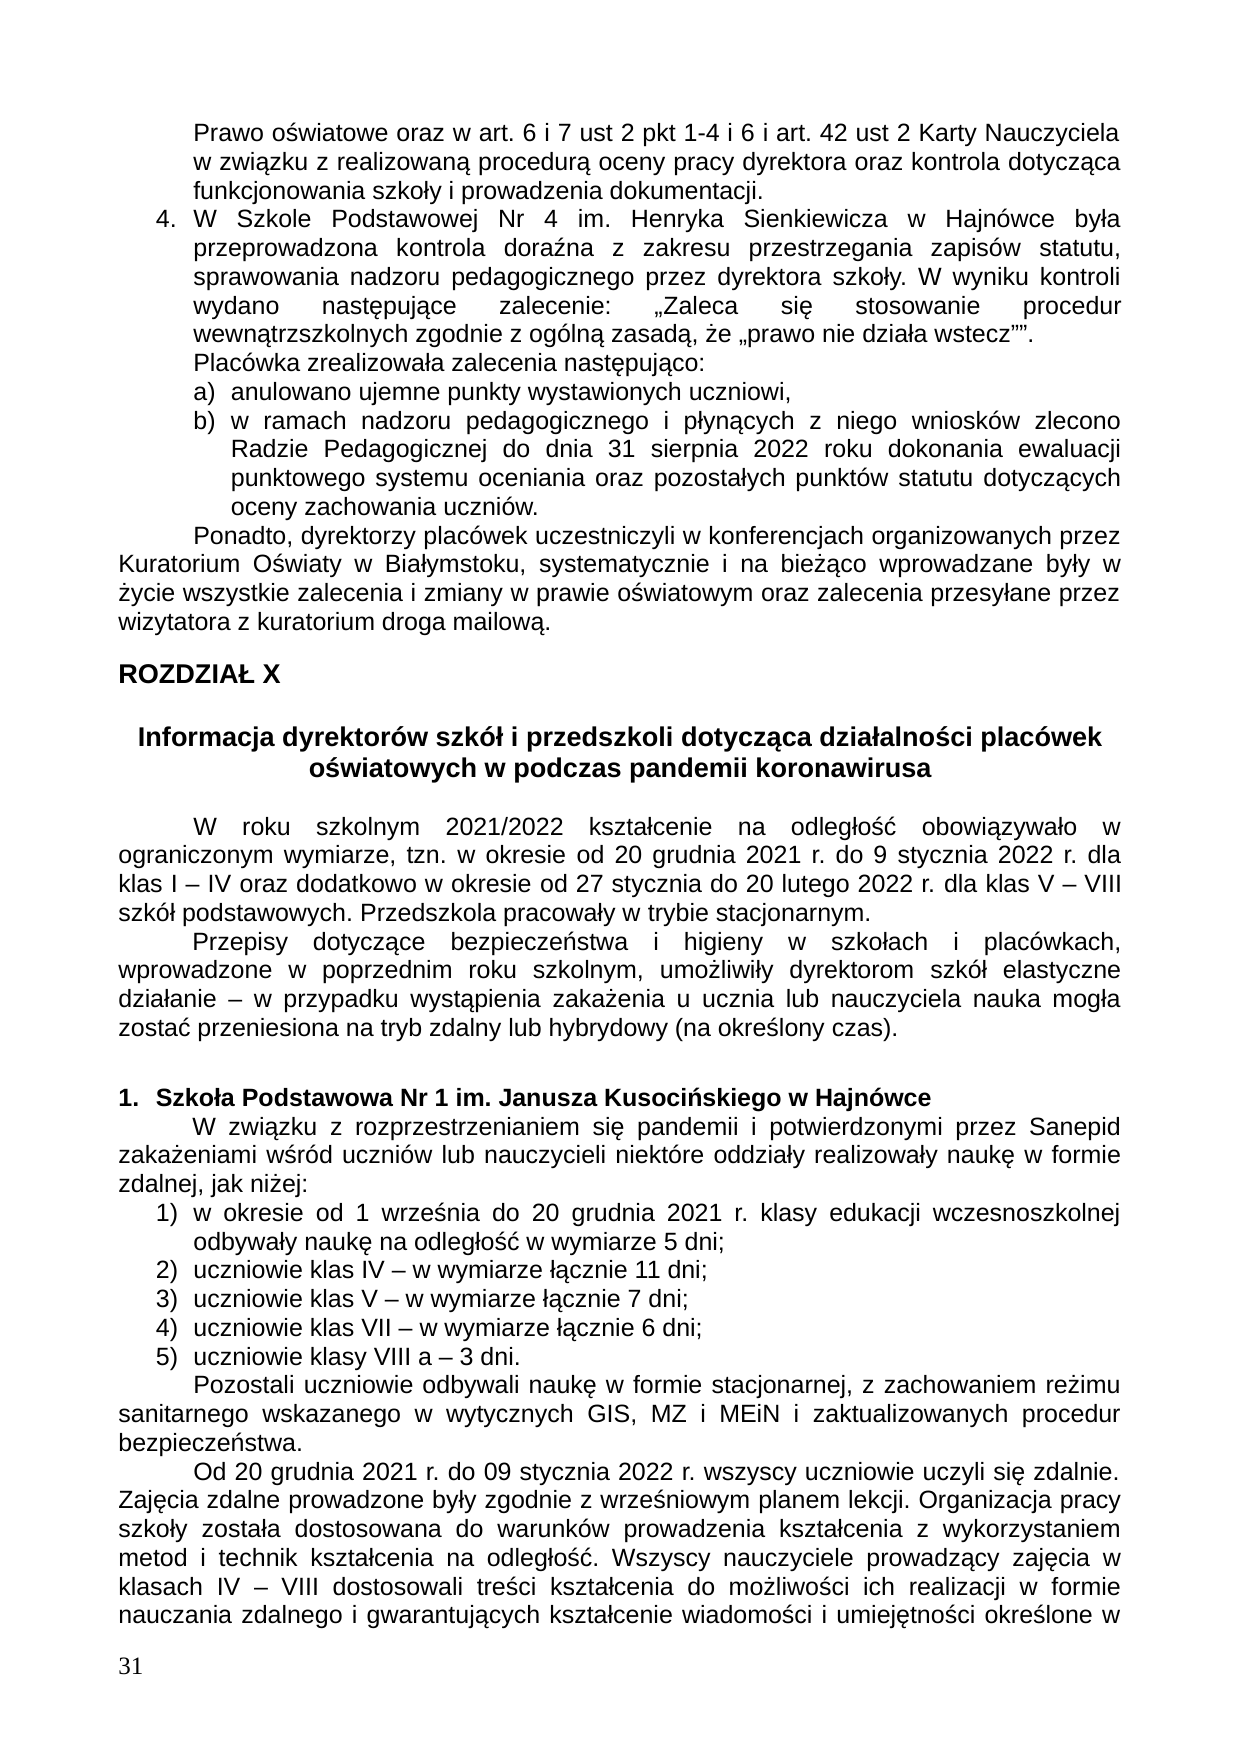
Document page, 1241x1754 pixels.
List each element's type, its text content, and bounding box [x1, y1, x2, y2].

text Przepisy dotyczące bezpieczeństwa i higieny w szkołach i placówkach, wprowadzone w poprzednim roku szkolnym, umożliwiły dyrektorom szkół elastyczne działanie – w przypadku wystąpienia zakażenia u ucznia lub nauczyciela nauka mogła zostać przeniesiona na tryb zdalny lub hybrydowy (na określony czas). [118, 927, 1122, 1042]
list Szkoła Podstawowa Nr 1 im. Janusza Kusocińskiego w Hajnówce [118, 1083, 1122, 1112]
text Od 20 grudnia 2021 r. do 09 stycznia 2022 r. wszyscy uczniowie uczyli się zdalnie. Zajęcia zdalne prowadzone były zgodnie z wrześniowym planem lekcji. Organizacja pracy szkoły została dostosowana do warunków prowadzenia kształcenia z wykorzystaniem metod i technik kształcenia na odległość. Wszyscy nauczyciele prowadzący zajęcia w klasach IV – VIII dostosowali treści kształcenia do możliwości ich realizacji w formie nauczania zdalnego i gwarantujących kształcenie wiadomości i umiejętności określone w [118, 1457, 1122, 1629]
text W roku szkolnym 2021/2022 kształcenie na odległość obowiązywało w ograniczonym wymiarze, tzn. w okresie od 20 grudnia 2021 r. do 9 stycznia 2022 r. dla klas I – IV oraz dodatkowo w okresie od 27 stycznia do 20 lutego 2022 r. dla klas V – VIII szkół podstawowych. Przedszkola pracowały w trybie stacjonarnym. [118, 812, 1122, 927]
list uczniowie klas IV – w wymiarze łącznie 11 dni; [156, 1256, 1122, 1284]
text Pozostali uczniowie odbywali naukę w formie stacjonarnej, z zachowaniem reżimu sanitarnego wskazanego w wytycznych GIS, MZ i MEiN i zaktualizowanych procedur bezpieczeństwa. [118, 1371, 1122, 1457]
list w ramach nadzoru pedagogicznego i płynących z niego wniosków zlecono Radzie Pedagogicznej do dnia 31 sierpnia 2022 roku dokonania ewaluacji punktowego systemu oceniania oraz pozostałych punktów statutu dotyczących oceny zachowania uczniów. [193, 406, 1122, 521]
list uczniowie klasy VIII a – 3 dni. [156, 1342, 1122, 1371]
list - Prawo oświatowe oraz w art. 6 i 7 ust 2 pkt 1-4 i 6 i art. 42 ust 2 Karty Nauczyciela w związku z realizowaną procedurą oceny pracy dyrektora oraz kontrola dotycząca funkcjonowania szkoły i prowadzenia dokumentacji. [156, 118, 1122, 204]
text Ponadto, dyrektorzy placówek uczestniczyli w konferencjach organizowanych przez Kuratorium Oświaty w Białymstoku, systematycznie i na bieżąco wprowadzane były w życie wszystkie zalecenia i zmiany w prawie oświatowym oraz zalecenia przesyłane przez wizytatora z kuratorium droga mailową. [118, 521, 1122, 636]
list Placówka zrealizowała zalecenia następująco: [156, 348, 1122, 377]
list anulowano ujemne punkty wystawionych uczniowi, [193, 377, 1122, 406]
text W związku z rozprzestrzenianiem się pandemii i potwierdzonymi przez Sanepid zakażeniami wśród uczniów lub nauczycieli niektóre oddziały realizowały naukę w formie zdalnej, jak niżej: [118, 1112, 1122, 1198]
list W Szkole Podstawowej Nr 4 im. Henryka Sienkiewicza w Hajnówce była przeprowadzona kontrola doraźna z zakresu przestrzegania zapisów statutu, sprawowania nadzoru pedagogicznego przez dyrektora szkoły. W wyniku kontroli wydano następujące zalecenie: „Zaleca się stosowanie procedur wewnątrzszkolnych zgodnie z ogólną zasadą, że „prawo nie działa wstecz””. [156, 204, 1122, 348]
text ROZDZIAŁ X [118, 658, 1122, 689]
list w okresie od 1 września do 20 grudnia 2021 r. klasy edukacji wczesnoszkolnej odbywały naukę na odległość w wymiarze 5 dni; [156, 1198, 1122, 1256]
text Informacja dyrektorów szkół i przedszkoli dotycząca działalności placówek oświatowych w podczas pandemii koronawirusa [118, 721, 1122, 783]
list uczniowie klas V – w wymiarze łącznie 7 dni; [156, 1284, 1122, 1313]
list uczniowie klas VII – w wymiarze łącznie 6 dni; [156, 1313, 1122, 1342]
